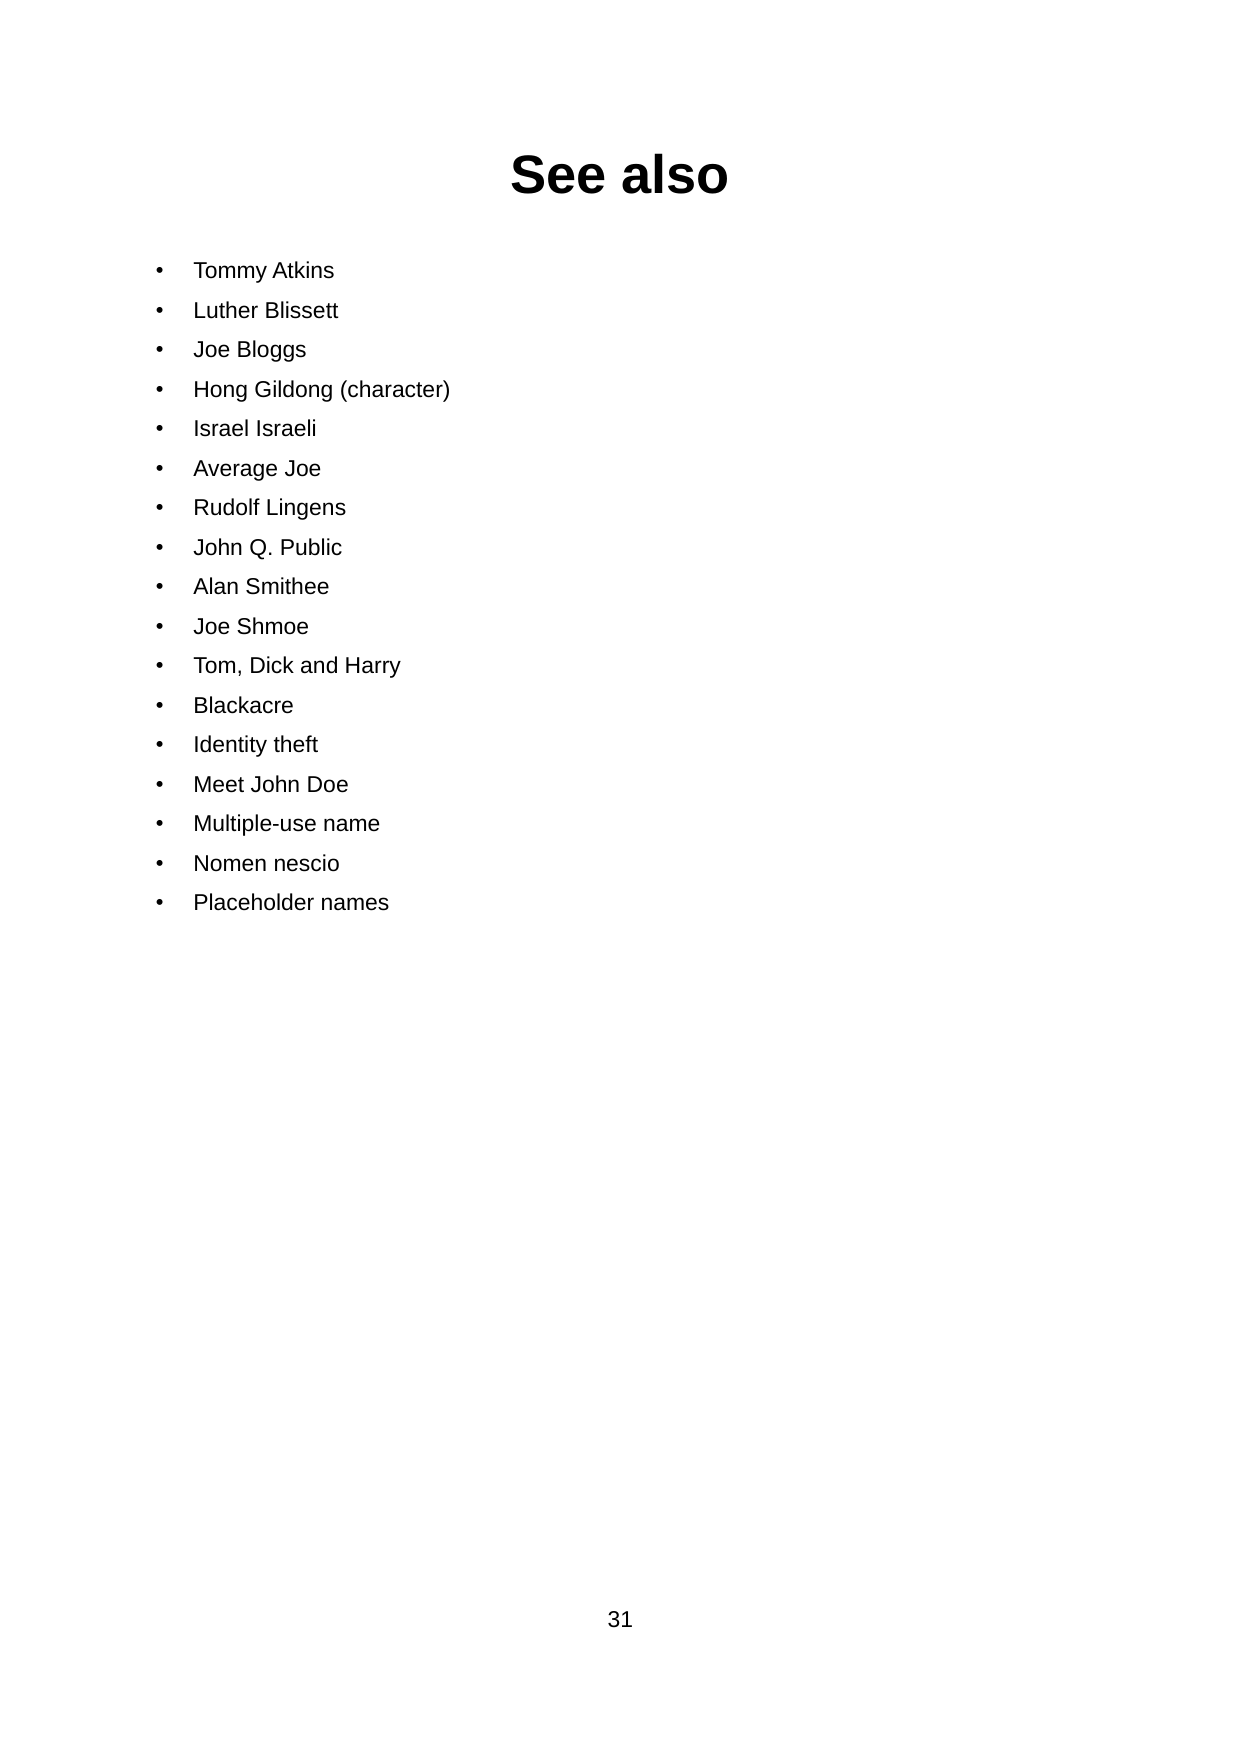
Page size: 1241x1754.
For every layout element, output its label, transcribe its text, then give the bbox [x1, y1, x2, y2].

list Tommy Atkins [156, 257, 1122, 284]
list Multiple-use name [156, 810, 1122, 836]
list Tom, Dick and Harry [156, 652, 1122, 678]
subtitle See also [118, 143, 1122, 205]
list John Q. Public [156, 534, 1122, 560]
list Rudolf Lingens [156, 494, 1122, 521]
list Hong Gildong (character) [156, 376, 1122, 402]
list Meet John Doe [156, 771, 1122, 797]
list Placeholder names [156, 889, 1122, 915]
list Average Joe [156, 455, 1122, 481]
list Alan Smithee [156, 573, 1122, 599]
list Identity theft [156, 731, 1122, 757]
list Nomen nescio [156, 849, 1122, 876]
list Joe Shmoe [156, 613, 1122, 639]
list Luther Blissett [156, 297, 1122, 323]
list Blackacre [156, 692, 1122, 718]
list Israel Israeli [156, 415, 1122, 442]
list Joe Bloggs [156, 336, 1122, 363]
